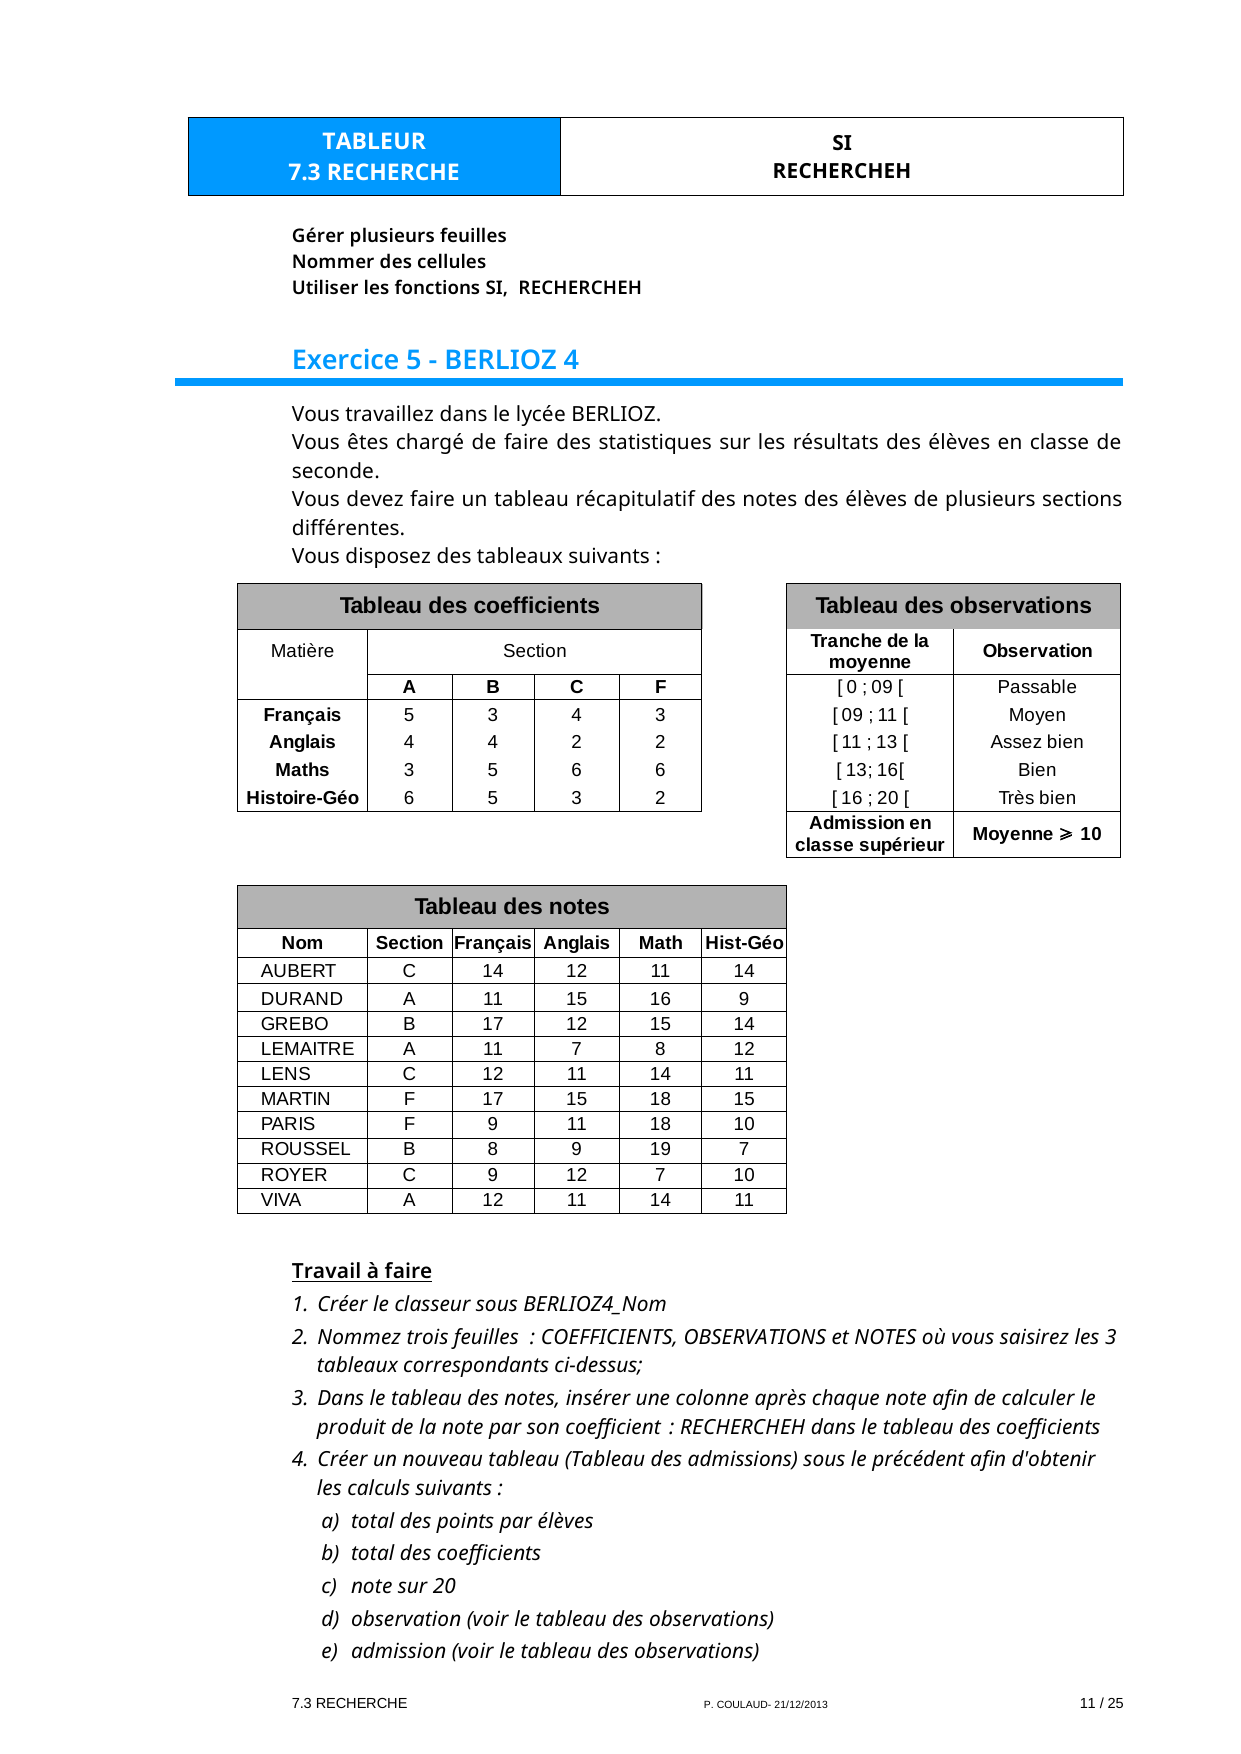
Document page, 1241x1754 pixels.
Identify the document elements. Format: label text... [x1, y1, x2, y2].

list admission (voir le tableau des observations) [321, 1636, 1123, 1665]
subtitle Gérer plusieurs feuilles Nommer des cellules Utiliser les fonctions SI, RECHERCHEH [292, 222, 1123, 300]
subtitle Travail à faire [292, 1256, 1123, 1285]
text Vous disposez des tableaux suivants : [292, 541, 1123, 570]
subtitle BERLIOZ 4 [175, 341, 1123, 378]
list note sur 20 [321, 1571, 1123, 1599]
list observation (voir le tableau des observations) [321, 1604, 1123, 1632]
list Créer un nouveau tableau (Tableau des admissions) sous le précédent afin d'obtenir les calculs suivants : [292, 1444, 1123, 1501]
list total des coefficients [321, 1538, 1123, 1567]
list Dans le tableau des notes, insérer une colonne après chaque note afin de calculer le produit de la note par son coefficient : RECHERCHEH dans le tableau des coefficients [292, 1383, 1123, 1440]
list total des points par élèves [321, 1506, 1123, 1534]
text Vous travaillez dans le lycée BERLIOZ. Vous êtes chargé de faire des statistiques sur les résultats des élèves en classe de seconde. [292, 399, 1123, 484]
list Créer le classeur sous BERLIOZ4_Nom [292, 1289, 1123, 1318]
list Nommez trois feuilles : COEFFICIENTS, OBSERVATIONS et NOTES où vous saisirez les 3 tableaux correspondants ci-dessus; [292, 1322, 1123, 1379]
text Vous devez faire un tableau récapitulatif des notes des élèves de plusieurs sections différentes. [292, 484, 1123, 541]
table_header SI RECHERCHEH [561, 118, 1123, 195]
